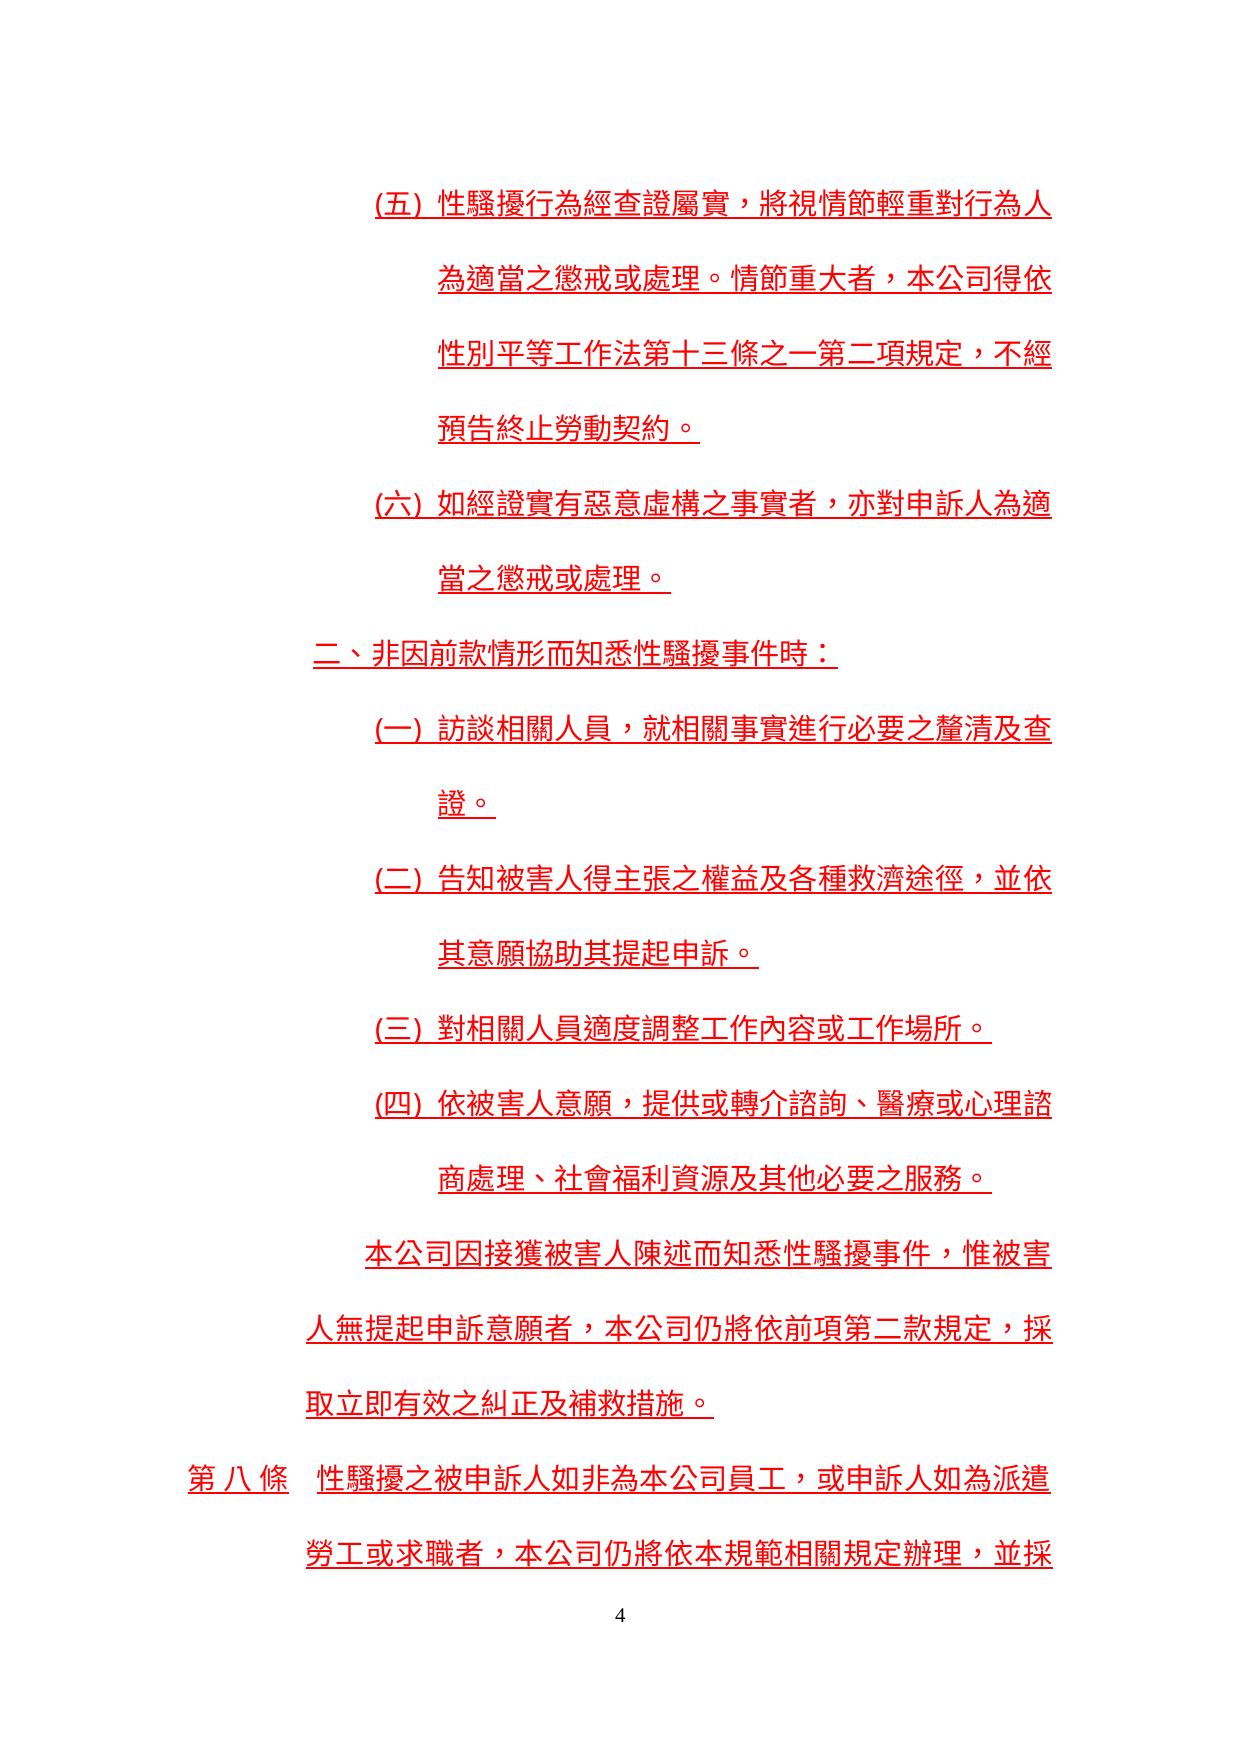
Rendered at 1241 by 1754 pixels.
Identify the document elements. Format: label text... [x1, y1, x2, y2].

text 二、非因前款情形而知悉性騷擾事件時： [312, 614, 1053, 689]
text (五) 性騷擾行為經查證屬實，將視情節輕重對行為人為適當之懲戒或處理。情節重大者，本公司得依性別平等工作法第十三條之一第二項規定，不經預告終止勞動契約。 [375, 164, 1053, 464]
text 第 八 條 性騷擾之被申訴人如非為本公司員工，或申訴人如為派遣勞工或求職者，本公司仍將依本規範相關規定辦理，並採 [187, 1439, 1053, 1589]
text 取立即有效之糾正及補救措施。 [306, 1344, 1053, 1439]
text 本公司因接獲被害人陳述而知悉性騷擾事件，惟被害人無提起申訴意願者，本公司仍將依前項第二款規定，採 [306, 1214, 1053, 1342]
text (二) 告知被害人得主張之權益及各種救濟途徑，並依其意願協助其提起申訴。 [375, 839, 1053, 989]
text (三) 對相關人員適度調整工作內容或工作場所。 [375, 989, 1053, 1064]
text (一) 訪談相關人員，就相關事實進行必要之釐清及查證。 [375, 689, 1053, 839]
text (六) 如經證實有惡意虛構之事實者，亦對申訴人為適當之懲戒或處理。 [375, 464, 1053, 614]
text (四) 依被害人意願，提供或轉介諮詢、醫療或心理諮商處理、社會福利資源及其他必要之服務。 [375, 1064, 1053, 1214]
